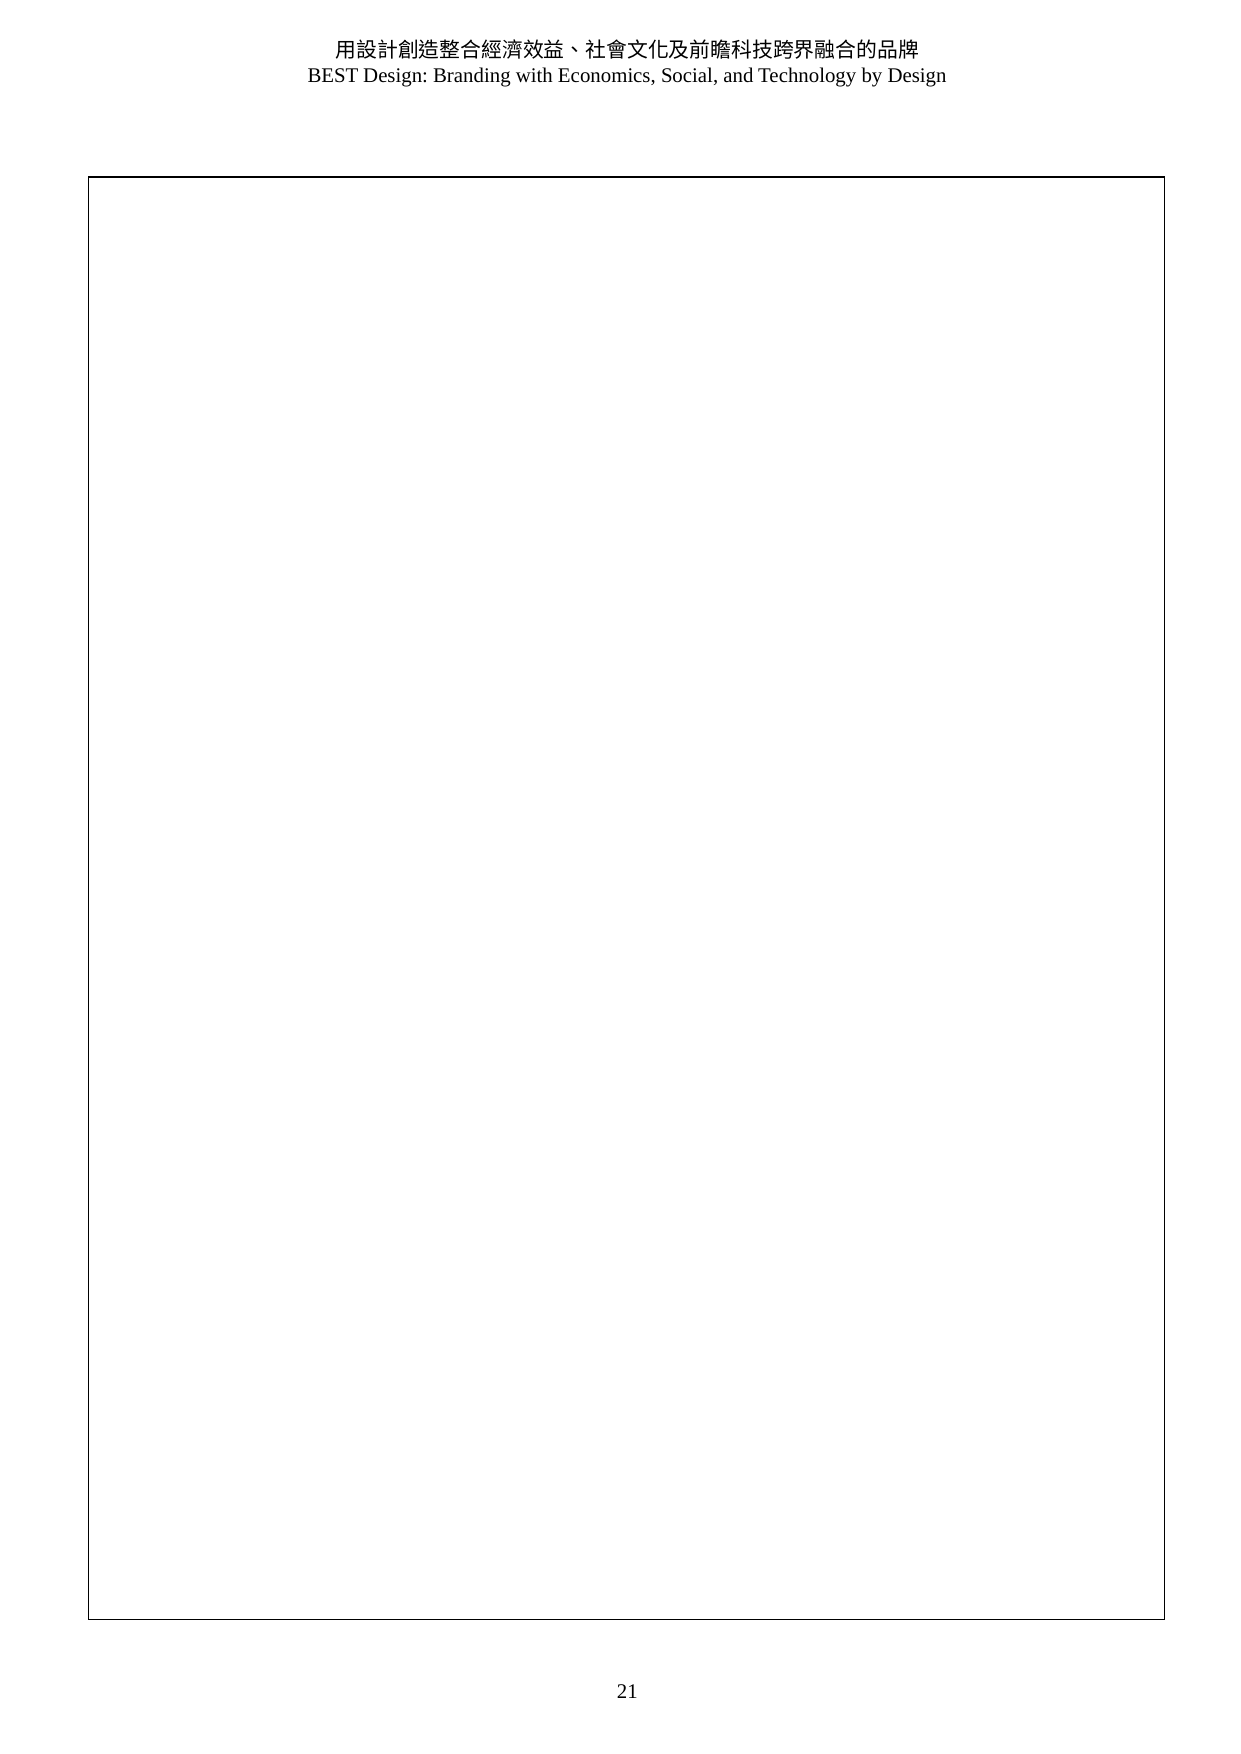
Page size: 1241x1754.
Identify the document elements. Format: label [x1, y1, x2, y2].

table_header [89, 178, 1164, 1619]
